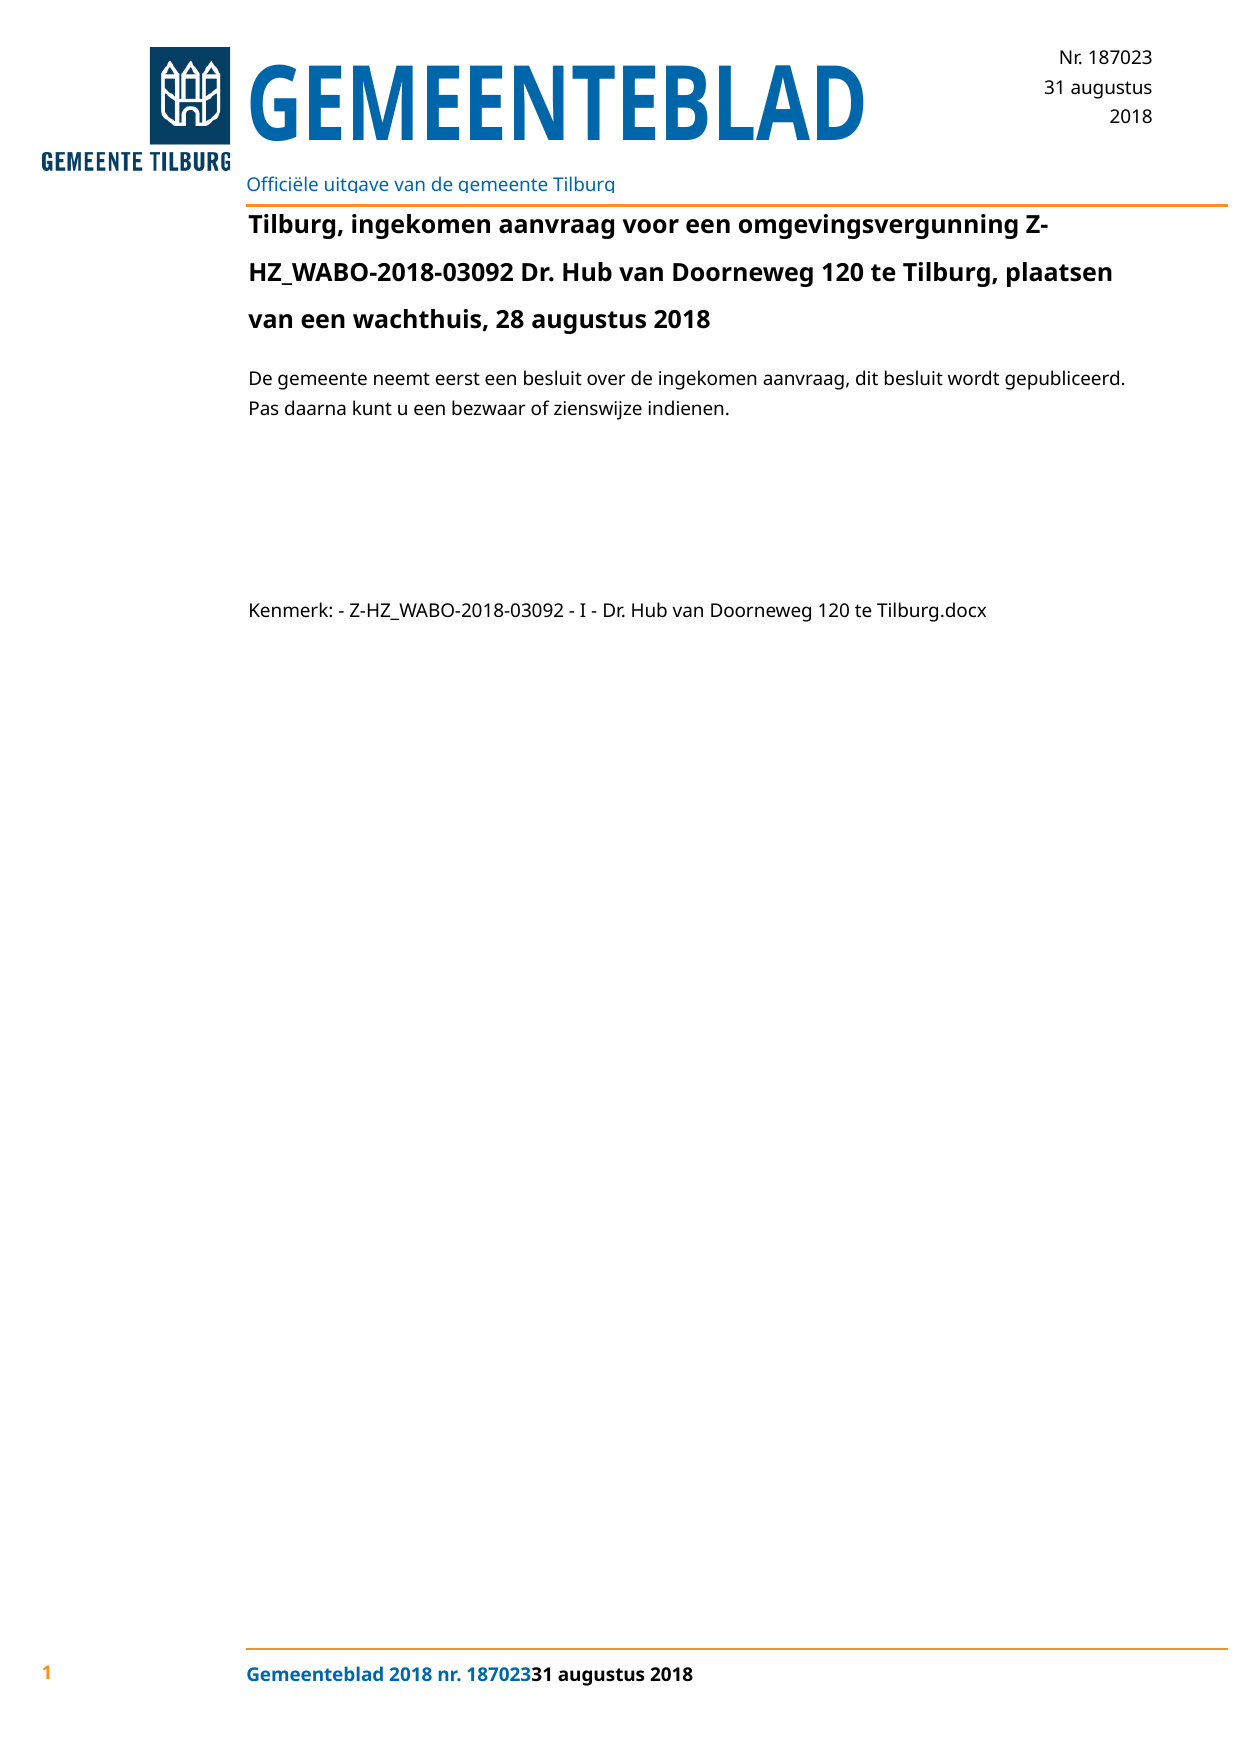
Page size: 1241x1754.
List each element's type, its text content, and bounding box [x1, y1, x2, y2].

text Tilburg, ingekomen aanvraag voor een omgevingsvergunning Z-HZ_WABO-2018-03092 Dr. Hub van Doorneweg 120 te Tilburg, plaatsen van een wachthuis, 28 augustus 2018 [248, 207, 1152, 336]
text De gemeente neemt eerst een besluit over de ingekomen aanvraag, dit besluit wordt gepubliceerd. Pas daarna kunt u een bezwaar of zienswijze indienen. [248, 366, 1152, 421]
picture [41, 47, 231, 172]
text Kenmerk: - Z-HZ_WABO-2018-03092 - I - Dr. Hub van Doorneweg 120 te Tilburg.docx [248, 597, 1152, 622]
